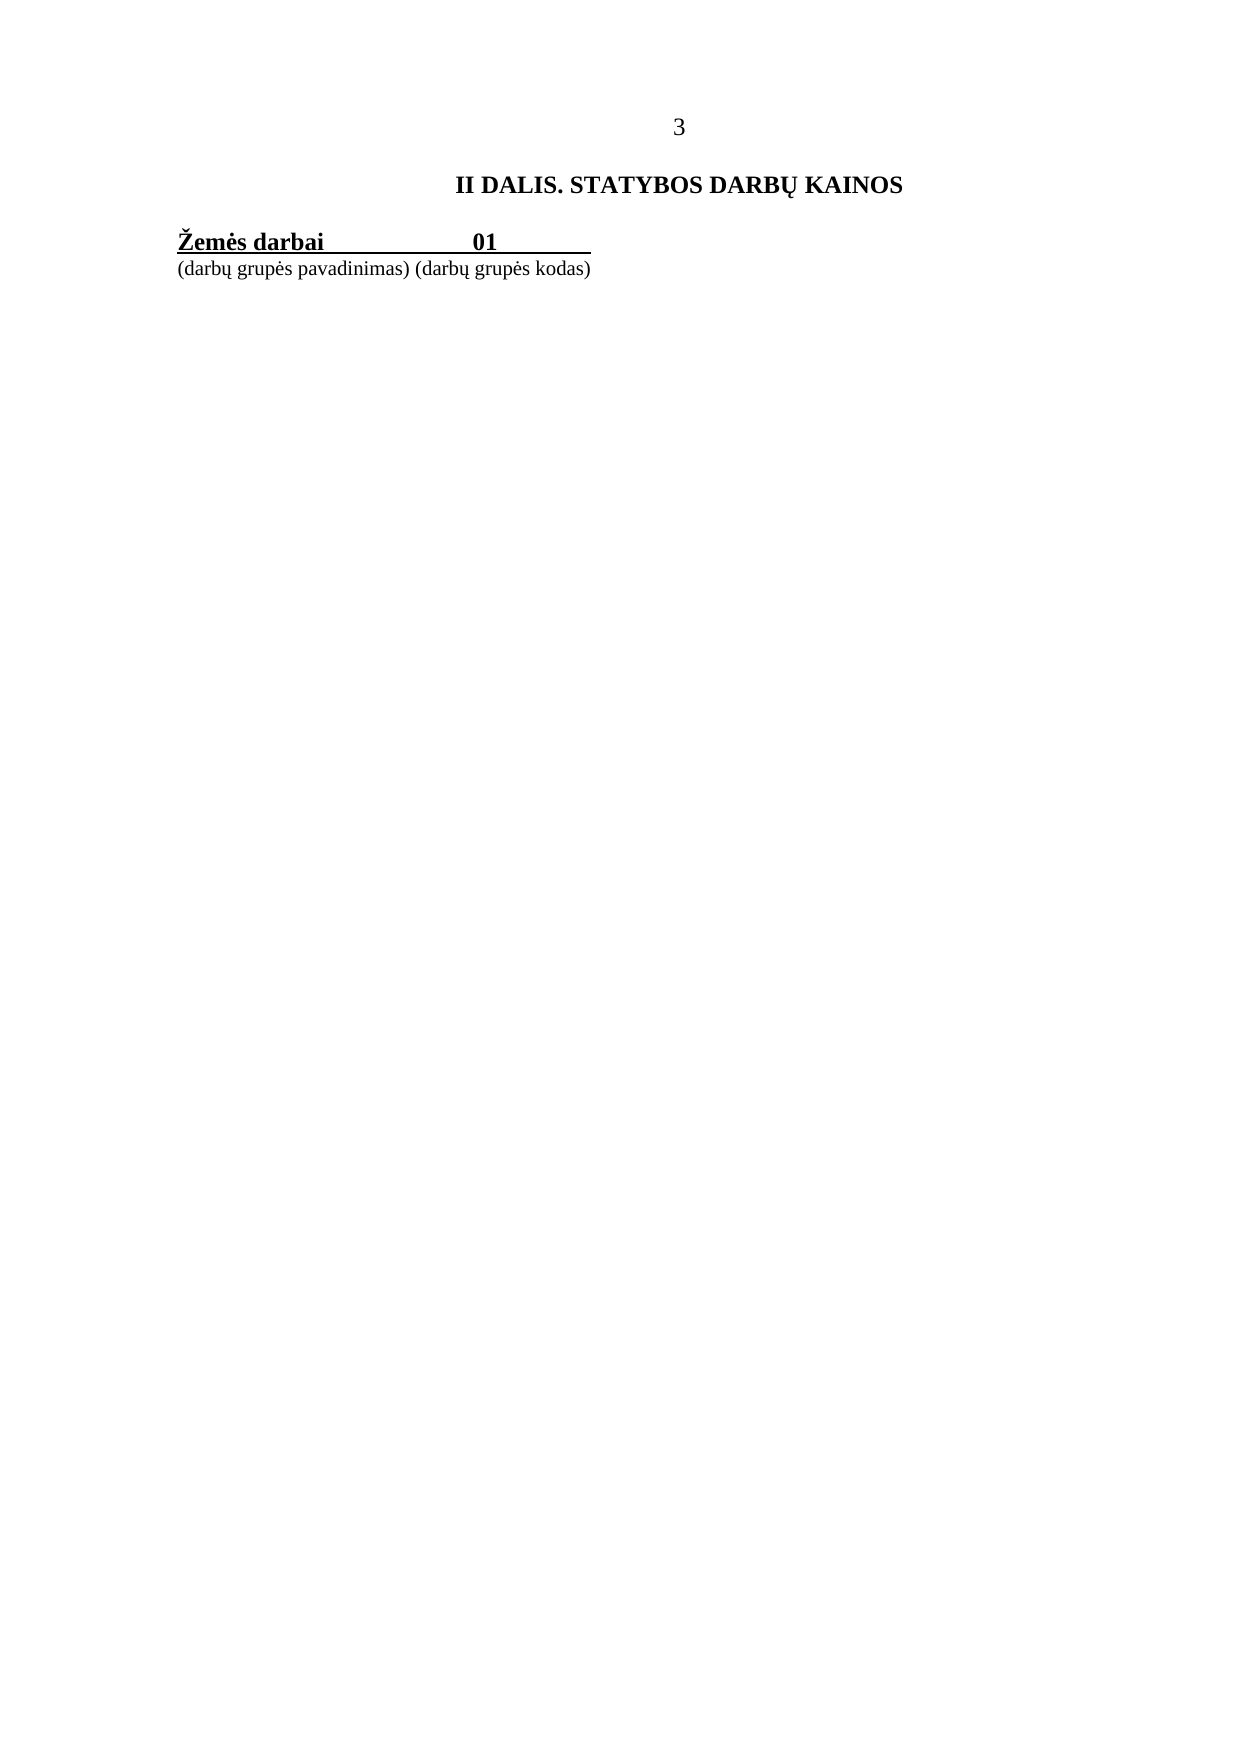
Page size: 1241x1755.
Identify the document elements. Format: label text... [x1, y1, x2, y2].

text II DALIS. STATYBOS DARBŲ kainos [177, 170, 1181, 198]
text (darbų grupės pavadinimas) (darbų grupės kodas) [177, 256, 1181, 280]
text Žemės darbai 01 [177, 227, 1181, 256]
